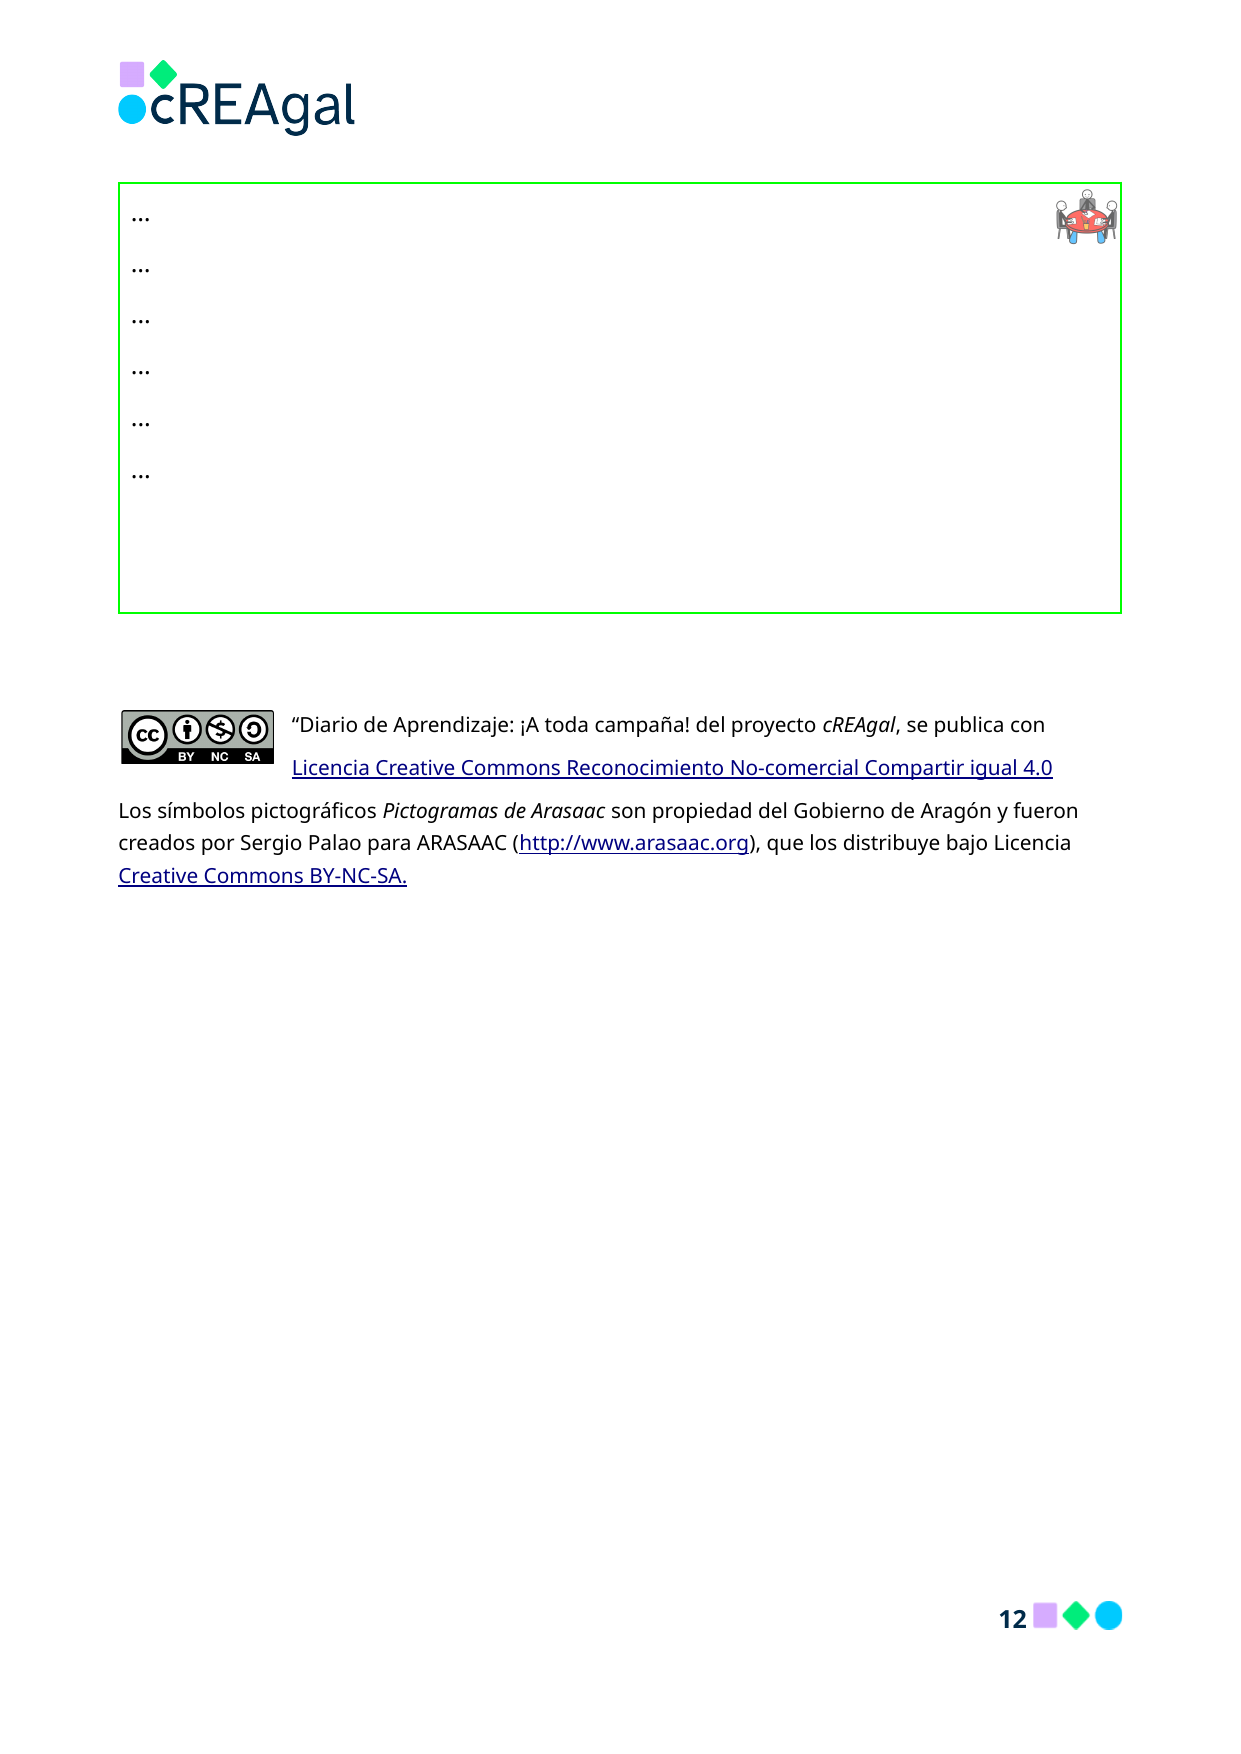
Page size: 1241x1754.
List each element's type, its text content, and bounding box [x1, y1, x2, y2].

picture [1033, 1601, 1106, 1630]
picture [118, 60, 355, 136]
picture [121, 710, 274, 764]
picture [1113, 1601, 1123, 1612]
picture [1112, 1618, 1123, 1630]
text Los símbolos pictográficos Pictogramas de Arasaac son propiedad del Gobierno de Aragón y fueron creados por Sergio Palao para ARASAAC (http://www.arasaac.org), que los distribuye bajo Licencia Creative Commons BY-NC-SA. [118, 796, 1122, 889]
text “Diario de Aprendizaje: ¡A toda campaña! del proyecto cREAgal, se publica con Licencia Creative Commons Reconocimiento No-comercial Compartir igual 4.0 [118, 711, 1122, 782]
table_header … … ... ... ... ... [120, 184, 1120, 612]
